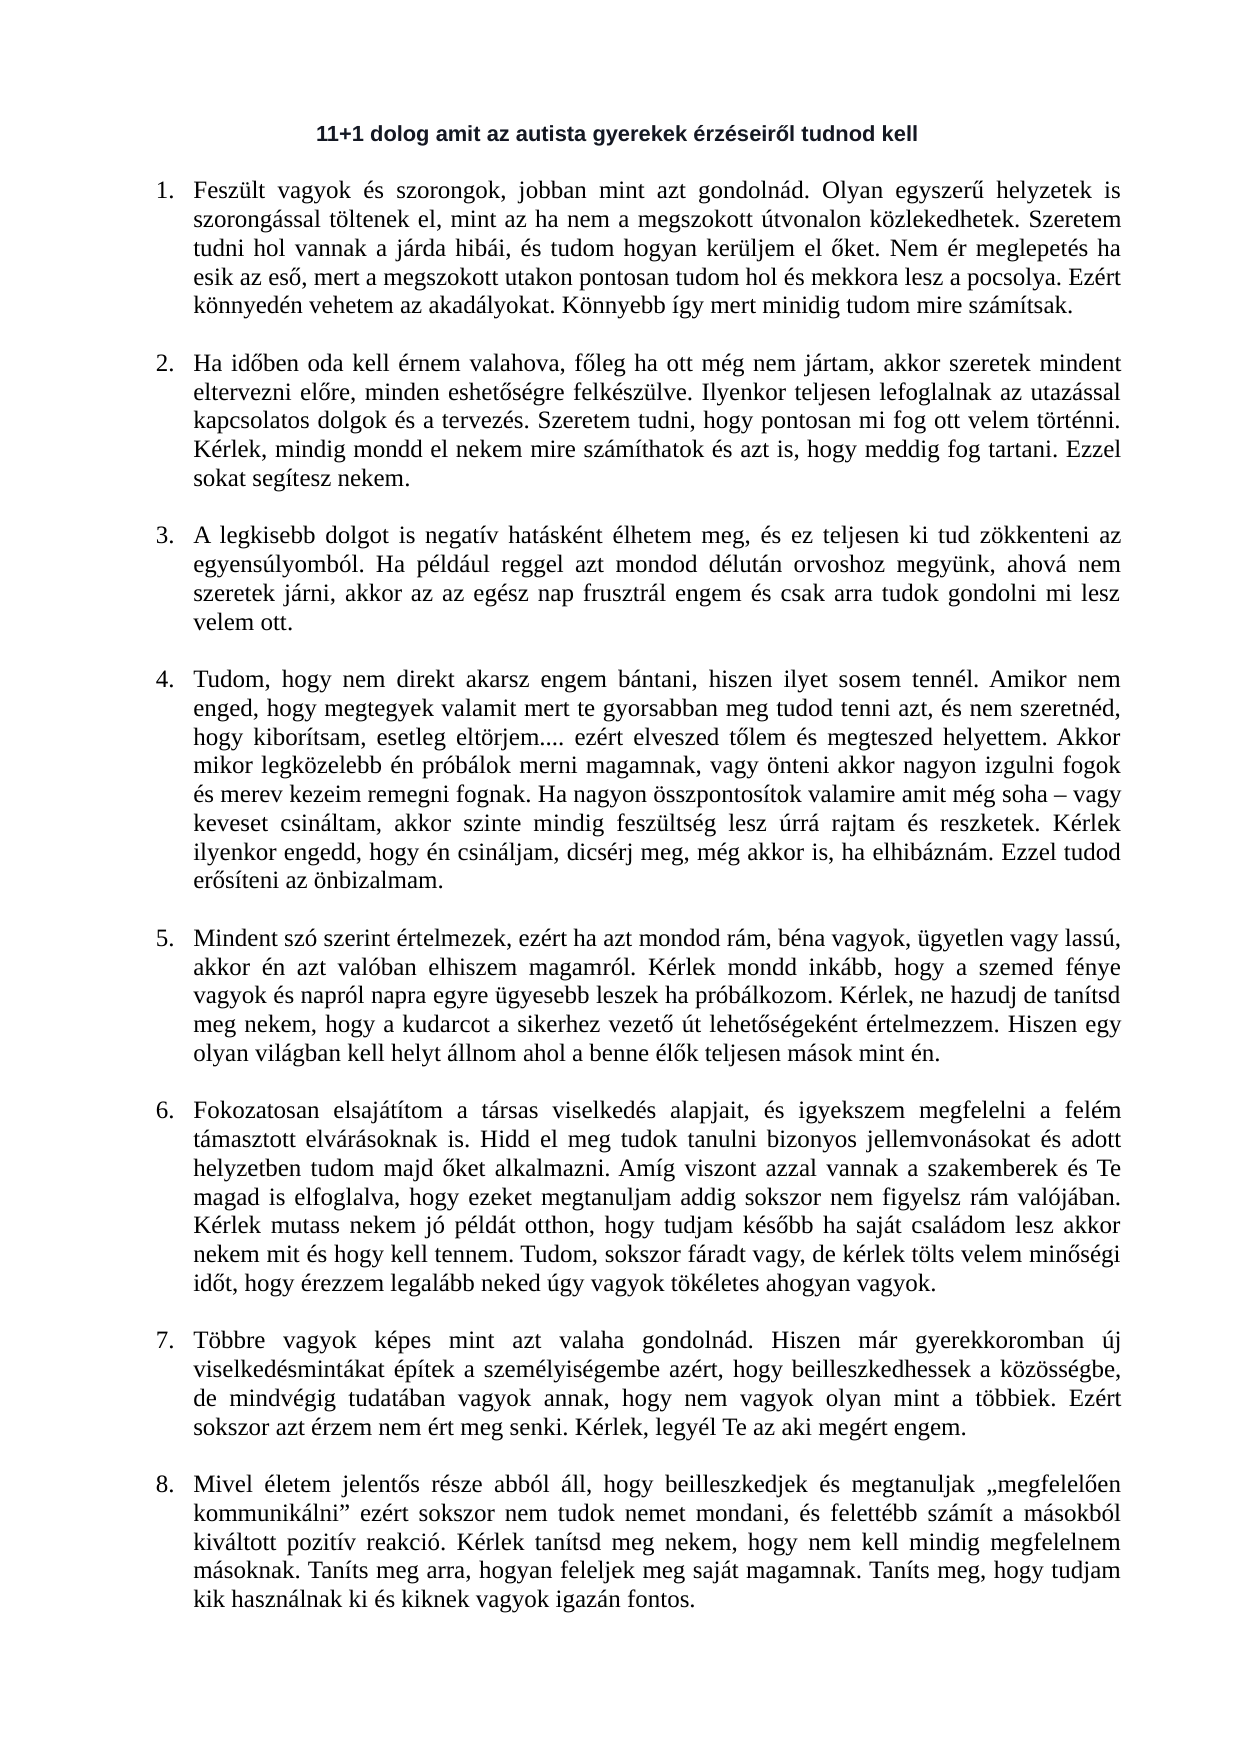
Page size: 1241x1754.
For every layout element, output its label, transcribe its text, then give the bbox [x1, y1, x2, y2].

list Ha időben oda kell érnem valahova, főleg ha ott még nem jártam, akkor szeretek mindent eltervezni előre, minden eshetőségre felkészülve. Ilyenkor teljesen lefoglalnak az utazással kapcsolatos dolgok és a tervezés. Szeretem tudni, hogy pontosan mi fog ott velem történni. Kérlek, mindig mondd el nekem mire számíthatok és azt is, hogy meddig fog tartani. Ezzel sokat segítesz nekem. [156, 348, 1122, 492]
list Feszült vagyok és szorongok, jobban mint azt gondolnád. Olyan egyszerű helyzetek is szorongással töltenek el, mint az ha nem a megszokott útvonalon közlekedhetek. Szeretem tudni hol vannak a járda hibái, és tudom hogyan kerüljem el őket. Nem ér meglepetés ha esik az eső, mert a megszokott utakon pontosan tudom hol és mekkora lesz a pocsolya. Ezért könnyedén vehetem az akadályokat. Könnyebb így mert minidig tudom mire számítsak. [156, 176, 1122, 319]
list Tudom, hogy nem direkt akarsz engem bántani, hiszen ilyet sosem tennél. Amikor nem enged, hogy megtegyek valamit mert te gyorsabban meg tudod tenni azt, és nem szeretnéd, hogy kiborítsam, esetleg eltörjem.... ezért elveszed tőlem és megteszed helyettem. Akkor mikor legközelebb én próbálok merni magamnak, vagy önteni akkor nagyon izgulni fogok és merev kezeim remegni fognak. Ha nagyon összpontosítok valamire amit még soha – vagy keveset csináltam, akkor szinte mindig feszültség lesz úrrá rajtam és reszketek. Kérlek ilyenkor engedd, hogy én csináljam, dicsérj meg, még akkor is, ha elhibáznám. Ezzel tudod erősíteni az önbizalmam. [156, 664, 1122, 894]
text 11+1 dolog amit az autista gyerekek érzéseiről tudnod kell [118, 118, 1122, 147]
list A legkisebb dolgot is negatív hatásként élhetem meg, és ez teljesen ki tud zökkenteni az egyensúlyomból. Ha például reggel azt mondod délután orvoshoz megyünk, ahová nem szeretek járni, akkor az az egész nap frusztrál engem és csak arra tudok gondolni mi lesz velem ott. [156, 521, 1122, 636]
list Mindent szó szerint értelmezek, ezért ha azt mondod rám, béna vagyok, ügyetlen vagy lassú, akkor én azt valóban elhiszem magamról. Kérlek mondd inkább, hogy a szemed fénye vagyok és napról napra egyre ügyesebb leszek ha próbálkozom. Kérlek, ne hazudj de tanítsd meg nekem, hogy a kudarcot a sikerhez vezető út lehetőségeként értelmezzem. Hiszen egy olyan világban kell helyt állnom ahol a benne élők teljesen mások mint én. [156, 923, 1122, 1067]
list Többre vagyok képes mint azt valaha gondolnád. Hiszen már gyerekkoromban új viselkedésmintákat építek a személyiségembe azért, hogy beilleszkedhessek a közösségbe, de mindvégig tudatában vagyok annak, hogy nem vagyok olyan mint a többiek. Ezért sokszor azt érzem nem ért meg senki. Kérlek, legyél Te az aki megért engem. [156, 1326, 1122, 1441]
list Fokozatosan elsajátítom a társas viselkedés alapjait, és igyekszem megfelelni a felém támasztott elvárásoknak is. Hidd el meg tudok tanulni bizonyos jellemvonásokat és adott helyzetben tudom majd őket alkalmazni. Amíg viszont azzal vannak a szakemberek és Te magad is elfoglalva, hogy ezeket megtanuljam addig sokszor nem figyelsz rám valójában. Kérlek mutass nekem jó példát otthon, hogy tudjam később ha saját családom lesz akkor nekem mit és hogy kell tennem. Tudom, sokszor fáradt vagy, de kérlek tölts velem minőségi időt, hogy érezzem legalább neked úgy vagyok tökéletes ahogyan vagyok. [156, 1096, 1122, 1297]
list Mivel életem jelentős része abból áll, hogy beilleszkedjek és megtanuljak „megfelelően kommunikálni” ezért sokszor nem tudok nemet mondani, és felettébb számít a másokból kiváltott pozitív reakció. Kérlek tanítsd meg nekem, hogy nem kell mindig megfelelnem másoknak. Taníts meg arra, hogyan feleljek meg saját magamnak. Taníts meg, hogy tudjam kik használnak ki és kiknek vagyok igazán fontos. [156, 1469, 1122, 1613]
